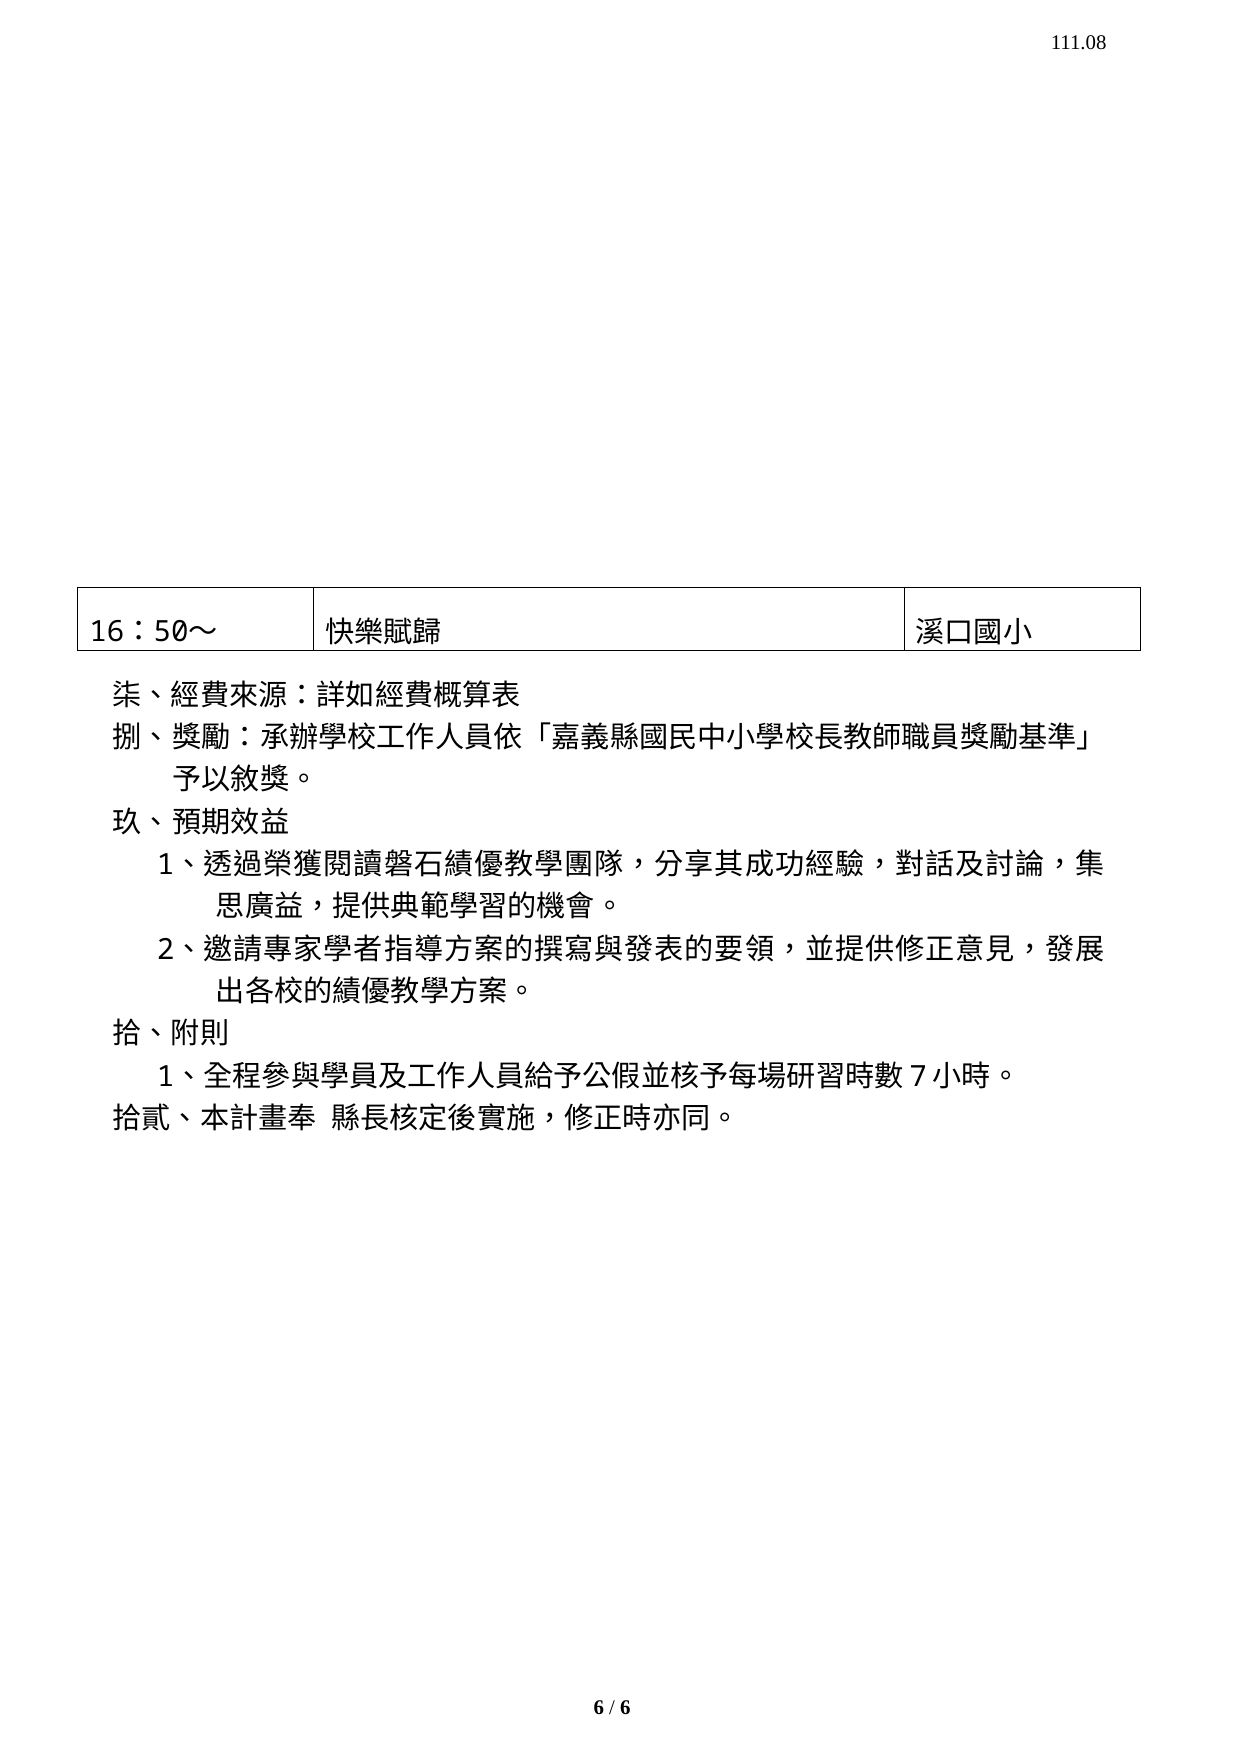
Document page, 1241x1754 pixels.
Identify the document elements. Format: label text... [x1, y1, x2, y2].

text 拾貳、本計畫奉 縣長核定後實施，修正時亦同。 [112, 1094, 1106, 1137]
list 預期效益 [112, 798, 1106, 841]
table_cell 溪口國小 [905, 588, 1140, 650]
text 柒、經費來源：詳如經費概算表 [112, 651, 1106, 714]
list 全程參與學員及工作人員給予公假並核予每場研習時數7小時。 [157, 1052, 1106, 1094]
list 獎勵：承辦學校工作人員依「嘉義縣國民中小學校長教師職員獎勵基準」予以敘獎。 [112, 714, 1106, 798]
table_cell 16：50～ [78, 588, 313, 650]
list 透過榮獲閱讀磐石績優教學團隊，分享其成功經驗，對話及討論，集思廣益，提供典範學習的機會。 [157, 841, 1106, 925]
list 邀請專家學者指導方案的撰寫與發表的要領，並提供修正意見，發展出各校的績優教學方案。 [157, 925, 1106, 1010]
text 拾、附則 [112, 1010, 1106, 1052]
table_cell 快樂賦歸 [314, 588, 904, 650]
